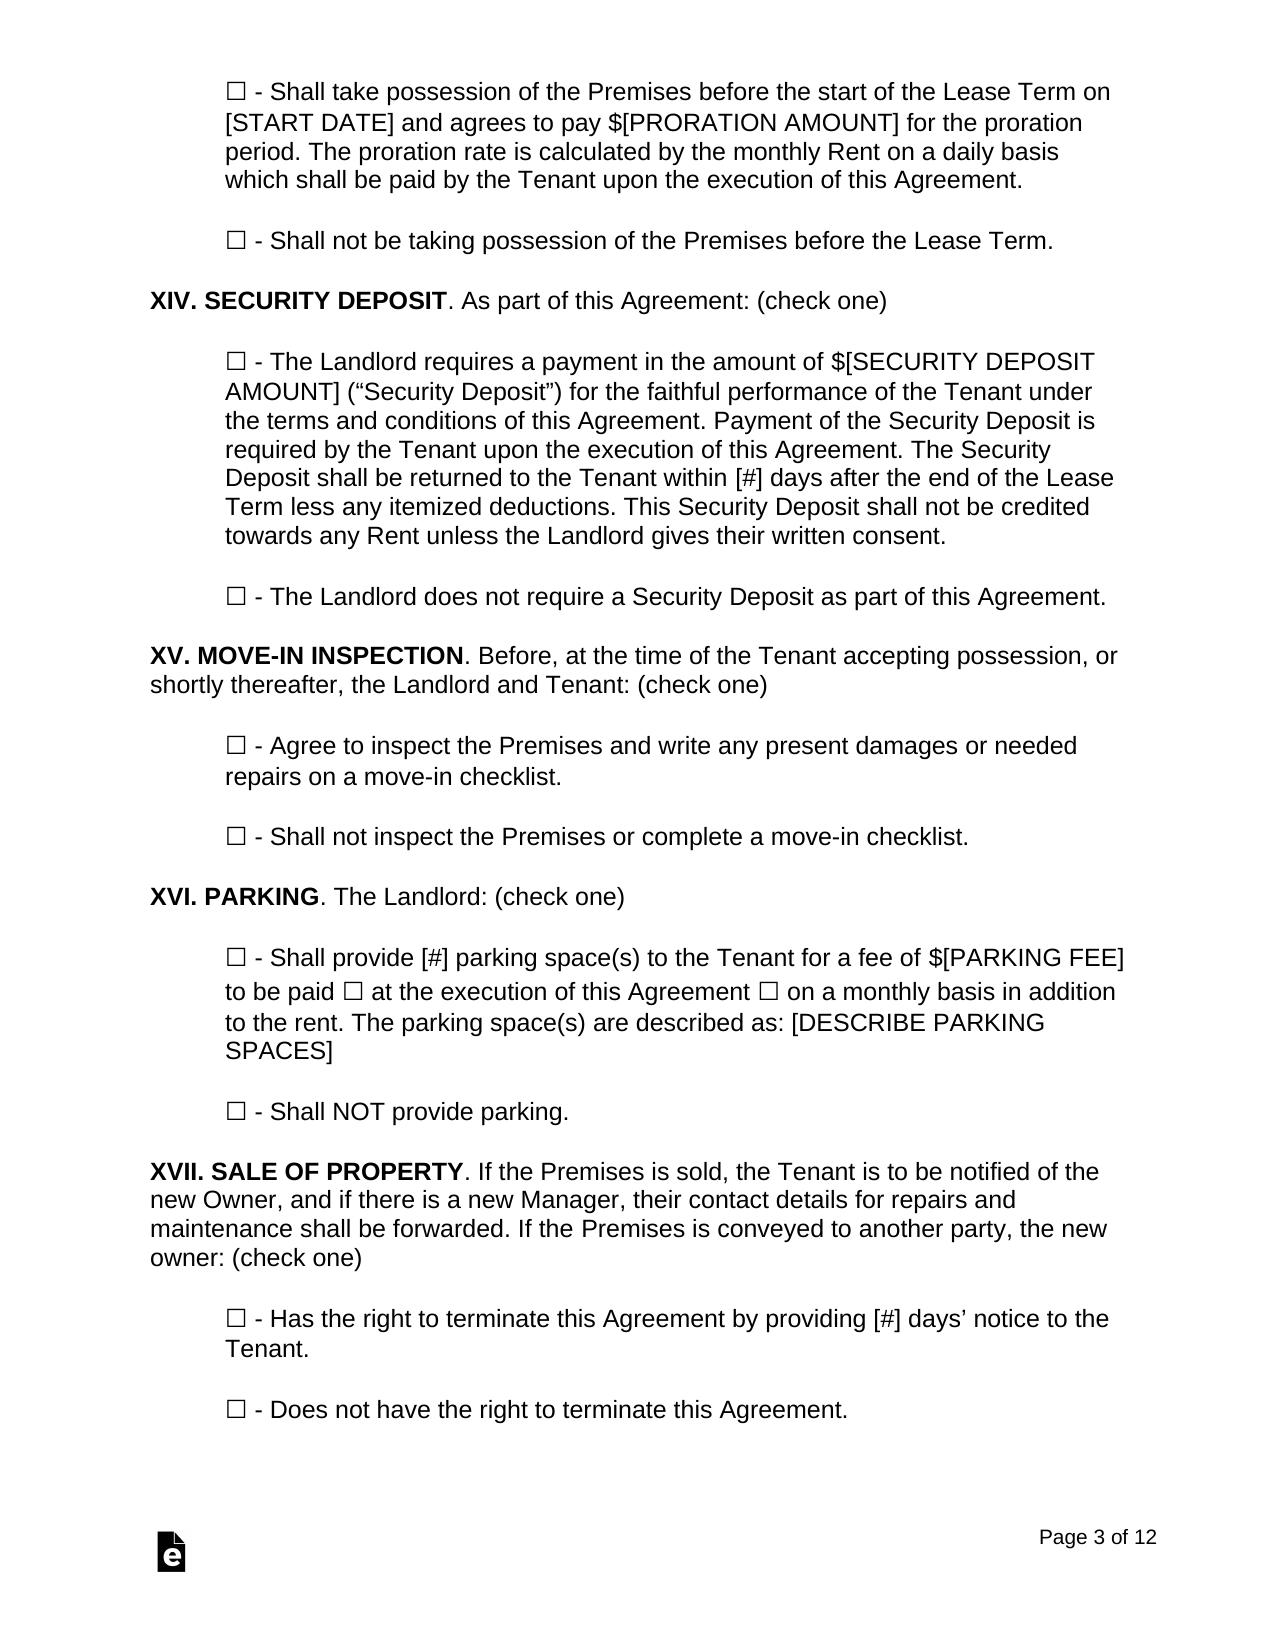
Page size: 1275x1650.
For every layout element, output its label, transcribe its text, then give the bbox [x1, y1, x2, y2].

text ☐ - Does not have the right to terminate this Agreement. [225, 1392, 1125, 1426]
text XIV. SECURITY DEPOSIT. As part of this Agreement: (check one) [150, 286, 1125, 314]
text ☐ - Shall NOT provide parking. [225, 1094, 1125, 1128]
text XVI. PARKING. The Landlord: (check one) [150, 882, 1125, 911]
text ☐ - The Landlord does not require a Security Deposit as part of this Agreement. [225, 578, 1125, 612]
text ☐ - Agree to inspect the Premises and write any present damages or needed repairs on a move-in checklist. [225, 727, 1125, 790]
text ☐ - Shall not inspect the Premises or complete a move-in checklist. [225, 819, 1125, 853]
text ☐ - Shall provide [#] parking space(s) to the Tenant for a fee of $[PARKING FEE] to be paid ☐ at the execution of this Agreement ☐ on a monthly basis in addition to the rent. The parking space(s) are described as: [DESCRIBE PARKING SPACES] [225, 939, 1125, 1065]
text XVII. SALE OF PROPERTY. If the Premises is sold, the Tenant is to be notified of the new Owner, and if there is a new Manager, their contact details for repairs and maintenance shall be forwarded. If the Premises is conveyed to another party, the new owner: (check one) [150, 1157, 1125, 1272]
text ☐ - The Landlord requires a payment in the amount of $[SECURITY DEPOSIT AMOUNT] (“Security Deposit”) for the faithful performance of the Tenant under the terms and conditions of this Agreement. Payment of the Security Deposit is required by the Tenant upon the execution of this Agreement. The Security Deposit shall be returned to the Tenant within [#] days after the end of the Lease Term less any itemized deductions. This Security Deposit shall not be credited towards any Rent unless the Landlord gives their written consent. [225, 343, 1125, 550]
text ☐ - Shall take possession of the Premises before the start of the Lease Term on [START DATE] and agrees to pay $[PRORATION AMOUNT] for the proration period. The proration rate is calculated by the monthly Rent on a daily basis which shall be paid by the Tenant upon the execution of this Agreement. [225, 74, 1125, 194]
text XV. MOVE-IN INSPECTION. Before, at the time of the Tenant accepting possession, or shortly thereafter, the Landlord and Tenant: (check one) [150, 641, 1125, 699]
text ☐ - Has the right to terminate this Agreement by providing [#] days’ notice to the Tenant. [225, 1300, 1125, 1363]
text ☐ - Shall not be taking possession of the Premises before the Lease Term. [225, 223, 1125, 257]
